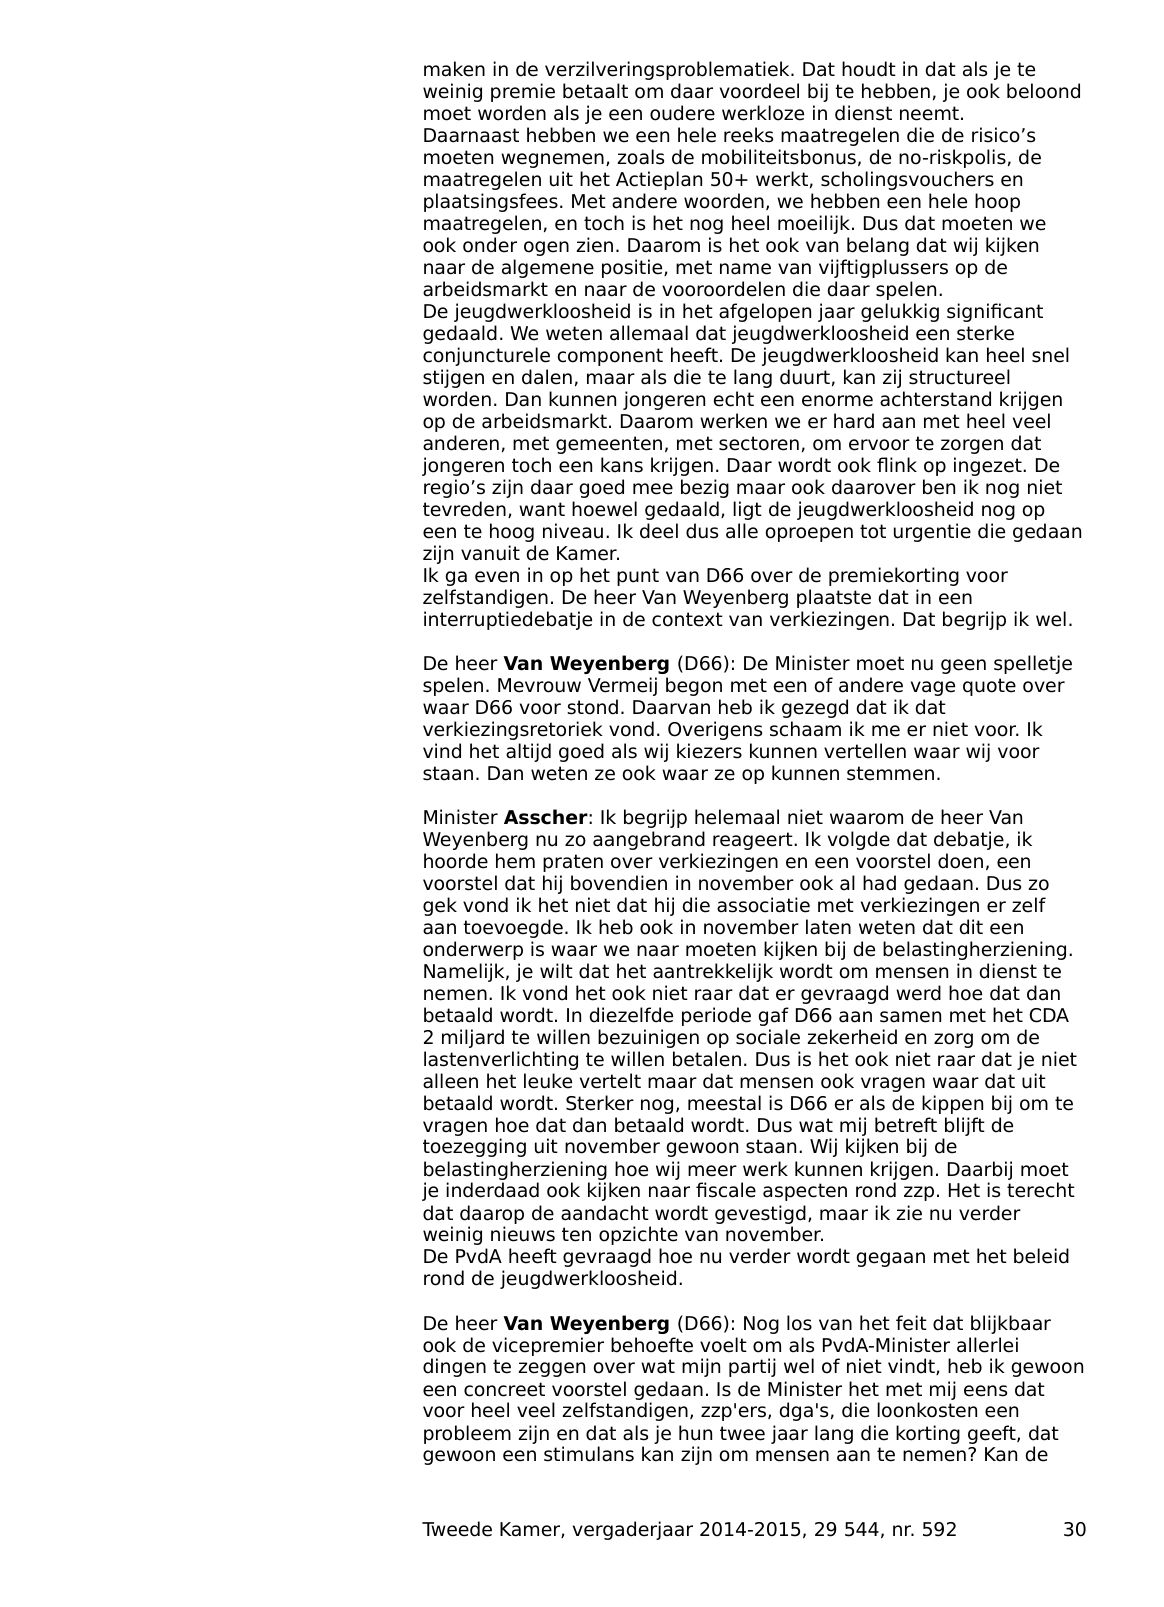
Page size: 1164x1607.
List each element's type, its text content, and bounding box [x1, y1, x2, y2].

text Daarnaast hebben we een hele reeks maatregelen die de risico’s moeten wegnemen, zoals de mobiliteitsbonus, de no-riskpolis, de maatregelen uit het Actieplan 50+ werkt, scholingsvouchers en plaatsingsfees. Met andere woorden, we hebben een hele hoop maatregelen, en toch is het nog heel moeilijk. Dus dat moeten we ook onder ogen zien. Daarom is het ook van belang dat wij kijken naar de algemene positie, met name van vijftigplussers op de arbeidsmarkt en naar de vooroordelen die daar spelen. [422, 125, 1087, 301]
text De heer Van Weyenberg (D66): De Minister moet nu geen spelletje spelen. Mevrouw Vermeij begon met een of andere vage quote over waar D66 voor stond. Daarvan heb ik gezegd dat ik dat verkiezingsretoriek vond. Overigens schaam ik me er niet voor. Ik vind het altijd goed als wij kiezers kunnen vertellen waar wij voor staan. Dan weten ze ook waar ze op kunnen stemmen. [422, 653, 1087, 784]
text De heer Van Weyenberg (D66): Nog los van het feit dat blijkbaar ook de vicepremier behoefte voelt om als PvdA-Minister allerlei dingen te zeggen over wat mijn partij wel of niet vindt, heb ik gewoon een concreet voorstel gedaan. Is de Minister het met mij eens dat voor heel veel zelfstandigen, zzp'ers, dga's, die loonkosten een probleem zijn en dat als je hun twee jaar lang die korting geeft, dat gewoon een stimulans kan zijn om mensen aan te nemen? Kan de [422, 1312, 1087, 1466]
text De PvdA heeft gevraagd hoe nu verder wordt gegaan met het beleid rond de jeugdwerkloosheid. [422, 1246, 1087, 1290]
text Minister Asscher: Ik begrijp helemaal niet waarom de heer Van Weyenberg nu zo aangebrand reageert. Ik volgde dat debatje, ik hoorde hem praten over verkiezingen en een voorstel doen, een voorstel dat hij bovendien in november ook al had gedaan. Dus zo gek vond ik het niet dat hij die associatie met verkiezingen er zelf aan toevoegde. Ik heb ook in november laten weten dat dit een onderwerp is waar we naar moeten kijken bij de belastingherziening. Namelijk, je wilt dat het aantrekkelijk wordt om mensen in dienst te nemen. Ik vond het ook niet raar dat er gevraagd werd hoe dat dan betaald wordt. In diezelfde periode gaf D66 aan samen met het CDA 2 miljard te willen bezuinigen op sociale zekerheid en zorg om de lastenverlichting te willen betalen. Dus is het ook niet raar dat je niet alleen het leuke vertelt maar dat mensen ook vragen waar dat uit betaald wordt. Sterker nog, meestal is D66 er als de kippen bij om te vragen hoe dat dan betaald wordt. Dus wat mij betreft blijft de toezegging uit november gewoon staan. Wij kijken bij de belastingherziening hoe wij meer werk kunnen krijgen. Daarbij moet je inderdaad ook kijken naar fiscale aspecten rond zzp. Het is terecht dat daarop de aandacht wordt gevestigd, maar ik zie nu verder weinig nieuws ten opzichte van november. [422, 807, 1087, 1246]
text maken in de verzilveringsproblematiek. Dat houdt in dat als je te weinig premie betaalt om daar voordeel bij te hebben, je ook beloond moet worden als je een oudere werkloze in dienst neemt. [422, 59, 1087, 125]
text Ik ga even in op het punt van D66 over de premiekorting voor zelfstandigen. De heer Van Weyenberg plaatste dat in een interruptiedebatje in de context van verkiezingen. Dat begrijp ik wel. [422, 564, 1087, 631]
text De jeugdwerkloosheid is in het afgelopen jaar gelukkig significant gedaald. We weten allemaal dat jeugdwerkloosheid een sterke conjuncturele component heeft. De jeugdwerkloosheid kan heel snel stijgen en dalen, maar als die te lang duurt, kan zij structureel worden. Dan kunnen jongeren echt een enorme achterstand krijgen op de arbeidsmarkt. Daarom werken we er hard aan met heel veel anderen, met gemeenten, met sectoren, om ervoor te zorgen dat jongeren toch een kans krijgen. Daar wordt ook flink op ingezet. De regio’s zijn daar goed mee bezig maar ook daarover ben ik nog niet tevreden, want hoewel gedaald, ligt de jeugdwerkloosheid nog op een te hoog niveau. Ik deel dus alle oproepen tot urgentie die gedaan zijn vanuit de Kamer. [422, 301, 1087, 564]
